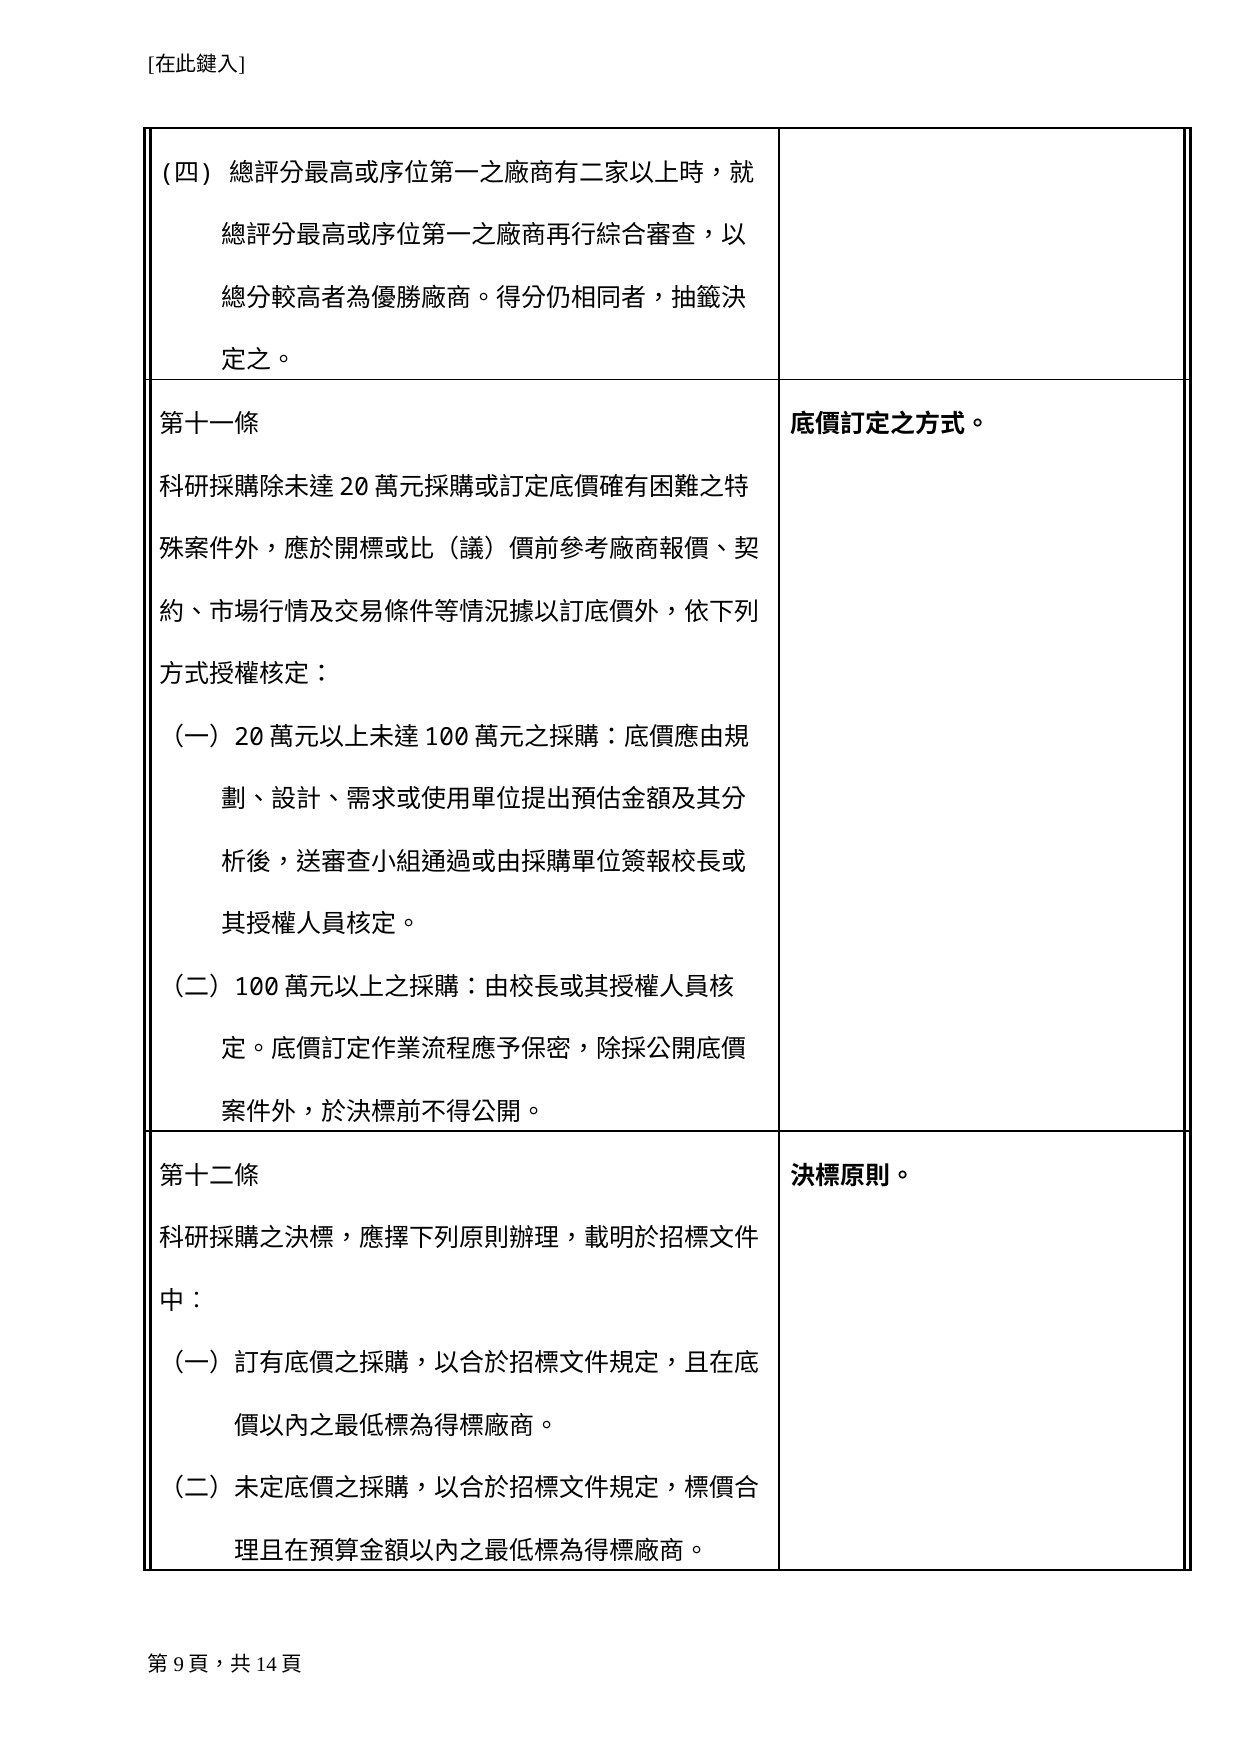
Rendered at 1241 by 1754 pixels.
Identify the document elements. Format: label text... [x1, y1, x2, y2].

table_cell (四) 總評分最高或序位第一之廠商有二家以上時，就總評分最高或序位第一之廠商再行綜合審查，以總分較高者為優勝廠商。得分仍相同者，抽籤決定之。 [152, 129, 778, 378]
table_cell 決標原則。 [780, 1132, 1183, 1569]
table_cell [780, 129, 1183, 378]
table_cell 底價訂定之方式。 [780, 380, 1183, 1130]
table_cell 第十一條 科研採購除未達20萬元採購或訂定底價確有困難之特殊案件外，應於開標或比（議）價前參考廠商報價、契約、市場行情及交易條件等情況據以訂底價外，依下列方式授權核定： （一）20萬元以上未達100萬元之採購：底價應由規劃、設計、需求或使用單位提出預估金額及其分析後，送審查小組通過或由採購單位簽報校長或其授權人員核定。 （二）100萬元以上之採購：由校長或其授權人員核定。底價訂定作業流程應予保密，除採公開底價案件外，於決標前不得公開。 [152, 380, 778, 1130]
table_cell 第十二條 科研採購之決標，應擇下列原則辦理，載明於招標文件中︰ （一）訂有底價之採購，以合於招標文件規定，且在底價以內之最低標為得標廠商。 （二）未定底價之採購，以合於招標文件規定，標價合理且在預算金額以內之最低標為得標廠商。 [152, 1132, 778, 1569]
